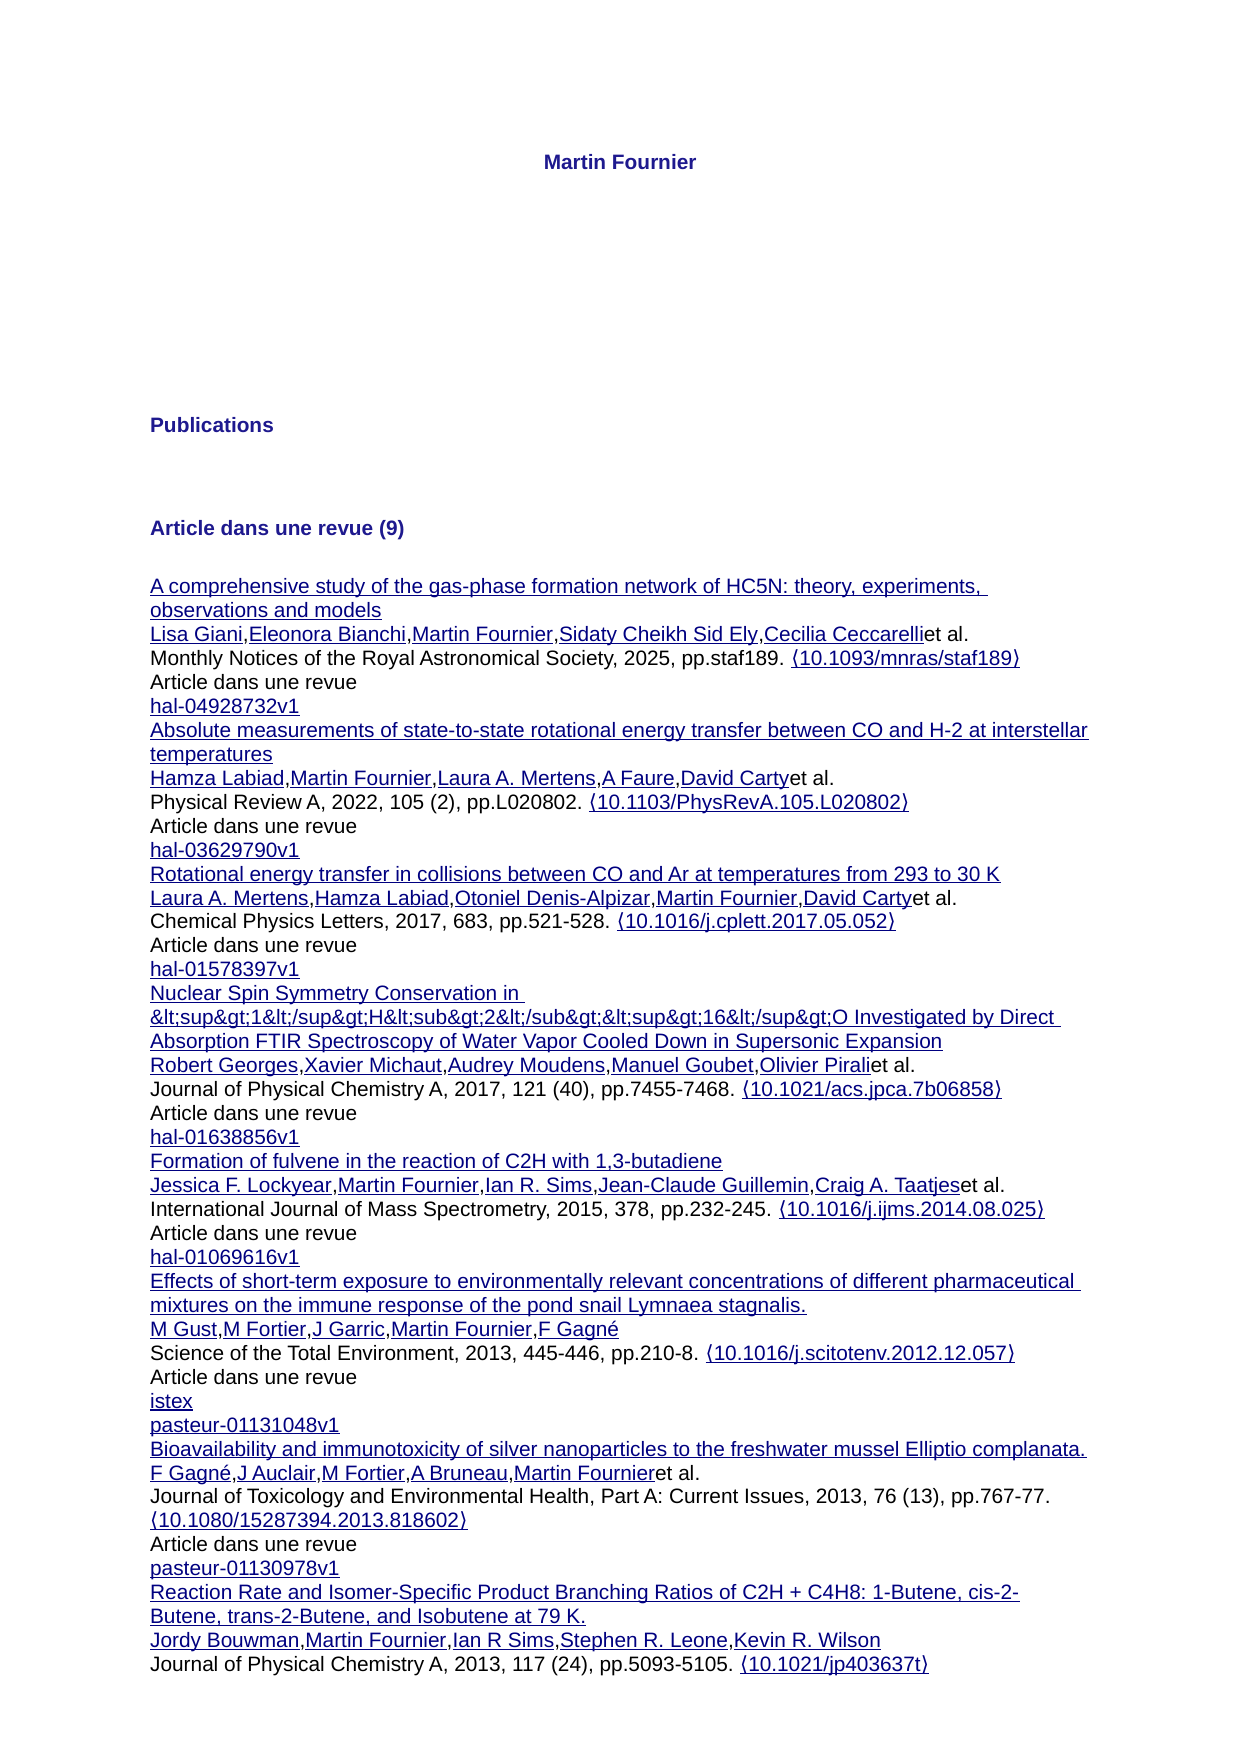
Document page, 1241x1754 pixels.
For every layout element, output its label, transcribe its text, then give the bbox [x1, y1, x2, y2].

table_cell Nuclear Spin Symmetry Conservation in &lt;sup&gt;1&lt;/sup&gt;H&lt;sub&gt;2&lt;/sub&gt;&lt;sup&gt;16&lt;/sup&gt;O Investigated by Direct Absorption FTIR Spectroscopy of Water Vapor Cooled Down in Supersonic Expansion Robert Georges,Xavier Michaut,Audrey Moudens,Manuel Goubet,Olivier Piraliet al. Journal of Physical Chemistry A, 2017, 121 (40), pp.7455-7468. ⟨10.1021/acs.jpca.7b06858⟩ Article dans une revue hal-01638856v1 [150, 981, 1090, 1149]
table_cell Reaction Rate and Isomer-Specific Product Branching Ratios of C2H + C4H8: 1-Butene, cis-2-Butene, trans-2-Butene, and Isobutene at 79 K. Jordy Bouwman,Martin Fournier,Ian R Sims,Stephen R. Leone,Kevin R. Wilson Journal of Physical Chemistry A, 2013, 117 (24), pp.5093-5105. ⟨10.1021/jp403637t⟩ [150, 1580, 1090, 1676]
table_cell Absolute measurements of state-to-state rotational energy transfer between CO and H-2 at interstellar temperatures Hamza Labiad,Martin Fournier,Laura A. Mertens,A Faure,David Cartyet al. Physical Review A, 2022, 105 (2), pp.L020802. ⟨10.1103/PhysRevA.105.L020802⟩ Article dans une revue hal-03629790v1 [150, 718, 1090, 861]
subtitle Article dans une revue (9) [150, 516, 1090, 539]
subtitle Martin Fournier [150, 150, 1090, 174]
table_header A comprehensive study of the gas-phase formation network of HC5N: theory, experiments, observations and models Lisa Giani,Eleonora Bianchi,Martin Fournier,Sidaty Cheikh Sid Ely,Cecilia Ceccarelliet al. Monthly Notices of the Royal Astronomical Society, 2025, pp.staf189. ⟨10.1093/mnras/staf189⟩ Article dans une revue hal-04928732v1 [150, 574, 1090, 718]
table_cell Formation of fulvene in the reaction of C2H with 1,3-butadiene Jessica F. Lockyear,Martin Fournier,Ian R. Sims,Jean-Claude Guillemin,Craig A. Taatjeset al. International Journal of Mass Spectrometry, 2015, 378, pp.232-245. ⟨10.1016/j.ijms.2014.08.025⟩ Article dans une revue hal-01069616v1 [150, 1149, 1090, 1269]
table_cell Bioavailability and immunotoxicity of silver nanoparticles to the freshwater mussel Elliptio complanata. F Gagné,J Auclair,M Fortier,A Bruneau,Martin Fournieret al. Journal of Toxicology and Environmental Health, Part A: Current Issues, 2013, 76 (13), pp.767-77. ⟨10.1080/15287394.2013.818602⟩ Article dans une revue pasteur-01130978v1 [150, 1436, 1090, 1580]
subtitle Publications [150, 412, 1090, 436]
table_cell Effects of short-term exposure to environmentally relevant concentrations of different pharmaceutical mixtures on the immune response of the pond snail Lymnaea stagnalis. M Gust,M Fortier,J Garric,Martin Fournier,F Gagné Science of the Total Environment, 2013, 445-446, pp.210-8. ⟨10.1016/j.scitotenv.2012.12.057⟩ Article dans une revue istex pasteur-01131048v1 [150, 1269, 1090, 1436]
table_cell Rotational energy transfer in collisions between CO and Ar at temperatures from 293 to 30 K Laura A. Mertens,Hamza Labiad,Otoniel Denis-Alpizar,Martin Fournier,David Cartyet al. Chemical Physics Letters, 2017, 683, pp.521-528. ⟨10.1016/j.cplett.2017.05.052⟩ Article dans une revue hal-01578397v1 [150, 861, 1090, 981]
